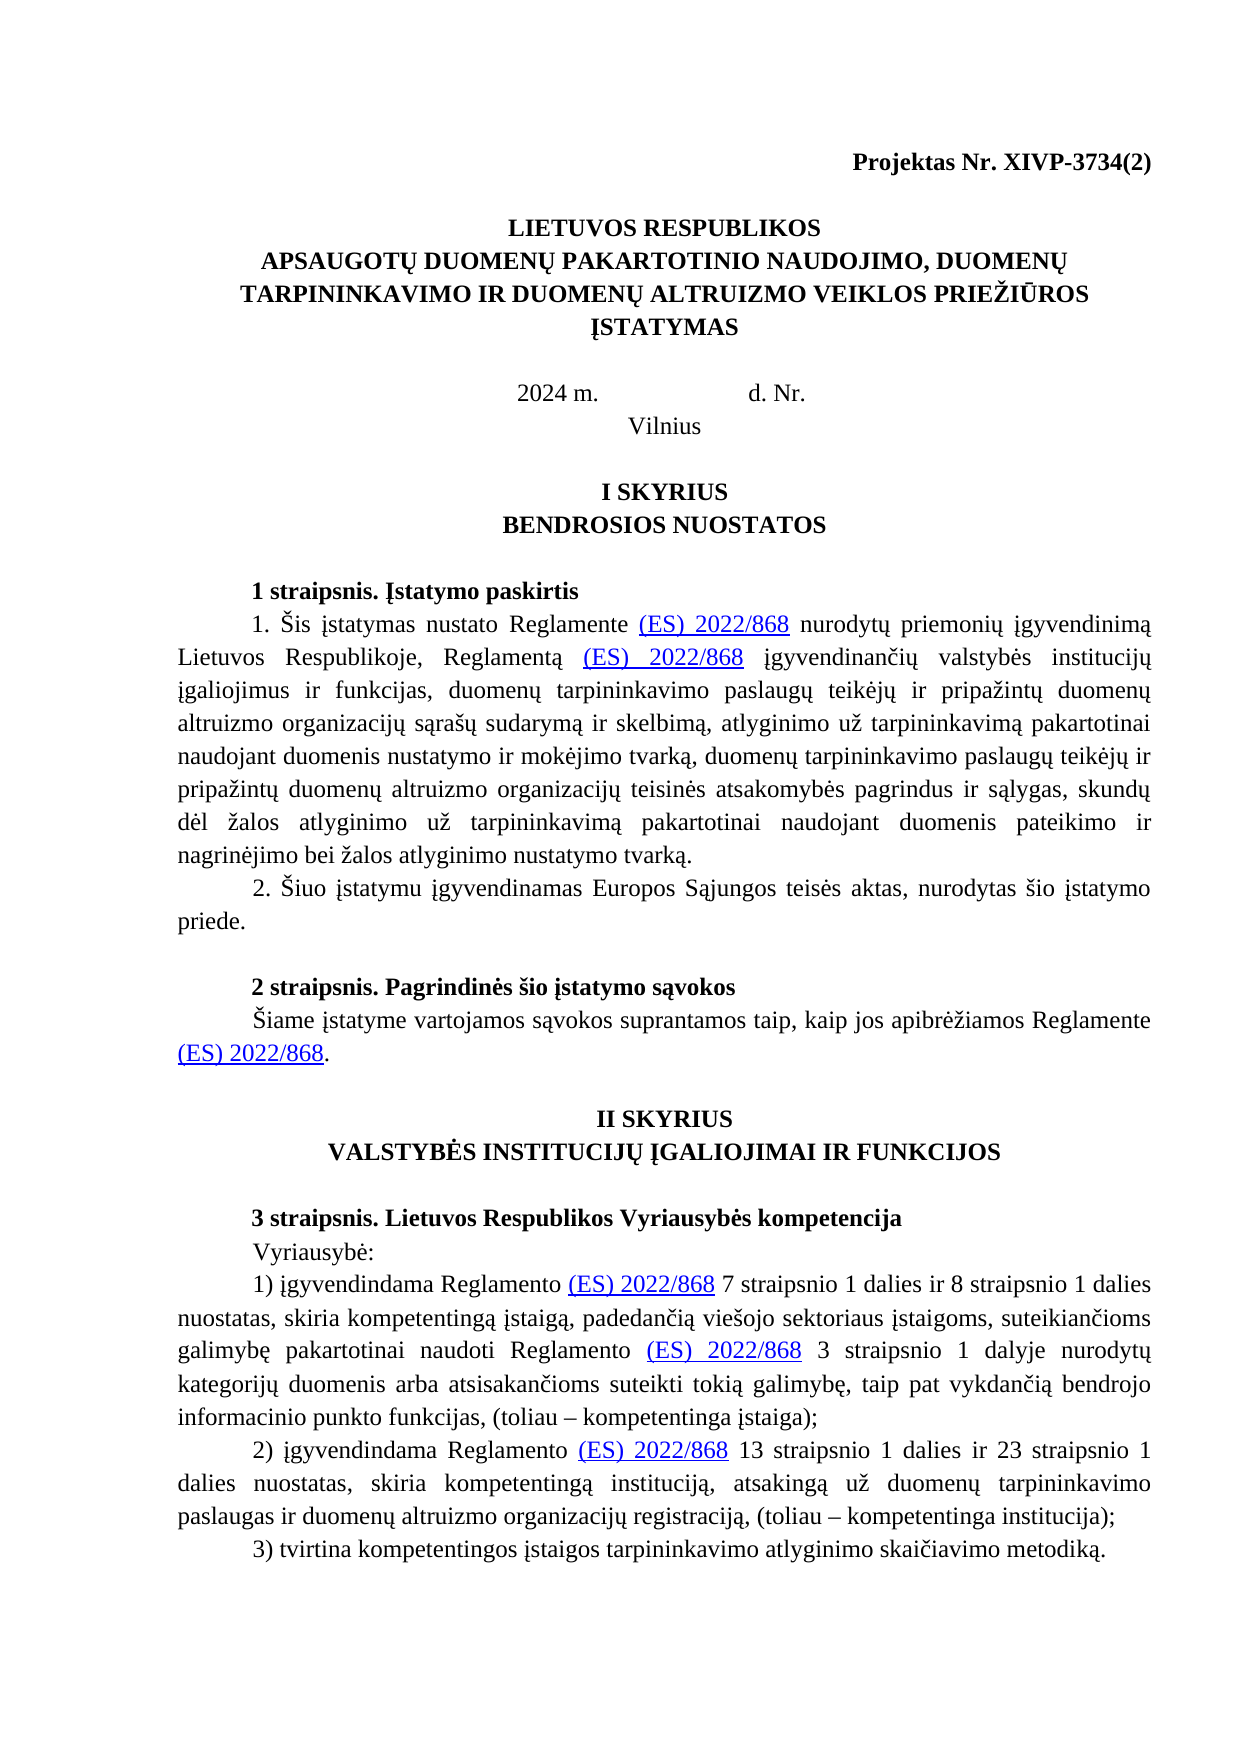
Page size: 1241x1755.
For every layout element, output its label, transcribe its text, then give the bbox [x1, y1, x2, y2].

text 2 straipsnis. Pagrindinės šio įstatymo sąvokos [251, 972, 1152, 1001]
text Vyriausybė: [177, 1237, 1152, 1265]
text Vilnius [177, 411, 1152, 440]
text 2024 m. d. Nr. [177, 378, 1152, 407]
text 3 straipsnis. Lietuvos Respublikos Vyriausybės kompetencija [251, 1203, 1152, 1232]
text 3) tvirtina kompetentingos įstaigos tarpininkavimo atlyginimo skaičiavimo metodiką. [177, 1534, 1152, 1562]
text 1 straipsnis. Įstatymo paskirtis [183, 576, 1152, 605]
text APSAUGOTŲ DUOMENŲ PAKARTOTINIO NAUDOJIMO, DUOMENŲ TARPININKAVIMO IR DUOMENŲ ALTRUIZMO VEIKLOS PRIEŽIŪROS [177, 246, 1152, 308]
text 1. Šis įstatymas nustato Reglamente (ES) 2022/868 nurodytų priemonių įgyvendinimą Lietuvos Respublikoje, Reglamentą (ES) 2022/868 įgyvendinančių valstybės institucijų įgaliojimus ir funkcijas, duomenų tarpininkavimo paslaugų teikėjų ir pripažintų duomenų altruizmo organizacijų sąrašų sudarymą ir skelbimą, atlyginimo už tarpininkavimą pakartotinai naudojant duomenis nustatymo ir mokėjimo tvarką, duomenų tarpininkavimo paslaugų teikėjų ir pripažintų duomenų altruizmo organizacijų teisinės atsakomybės pagrindus ir sąlygas, skundų dėl žalos atlyginimo už tarpininkavimą pakartotinai naudojant duomenis pateikimo ir nagrinėjimo bei žalos atlyginimo nustatymo tvarką. [177, 609, 1152, 869]
text BENDROSIOS NUOSTATOS [177, 510, 1152, 539]
text LIETUVOS RESPUBLIKOS [177, 213, 1152, 242]
text Projektas Nr. XIVP-3734(2) [177, 147, 1152, 176]
text I SKYRIUS [177, 477, 1152, 506]
text VALSTYBĖS INSTITUCIJŲ ĮGALIOJIMAI IR FUNKCIJOS [177, 1137, 1152, 1166]
text 1) įgyvendindama Reglamento (ES) 2022/868 7 straipsnio 1 dalies ir 8 straipsnio 1 dalies nuostatas, skiria kompetentingą įstaigą, padedančią viešojo sektoriaus įstaigoms, suteikiančioms galimybę pakartotinai naudoti Reglamento (ES) 2022/868 3 straipsnio 1 dalyje nurodytų kategorijų duomenis arba atsisakančioms suteikti tokią galimybę, taip pat vykdančią bendrojo informacinio punkto funkcijas, (toliau – kompetentinga įstaiga); [177, 1269, 1152, 1430]
text II SKYRIUS [177, 1104, 1152, 1133]
text 2. Šiuo įstatymu įgyvendinamas Europos Sąjungos teisės aktas, nurodytas šio įstatymo priede. [177, 873, 1152, 935]
text ĮSTATYMAS [177, 312, 1152, 341]
text 2) įgyvendindama Reglamento (ES) 2022/868 13 straipsnio 1 dalies ir 23 straipsnio 1 dalies nuostatas, skiria kompetentingą instituciją, atsakingą už duomenų tarpininkavimo paslaugas ir duomenų altruizmo organizacijų registraciją, (toliau – kompetentinga institucija); [177, 1435, 1152, 1529]
text Šiame įstatyme vartojamos sąvokos suprantamos taip, kaip jos apibrėžiamos Reglamente (ES) 2022/868. [177, 1005, 1152, 1067]
